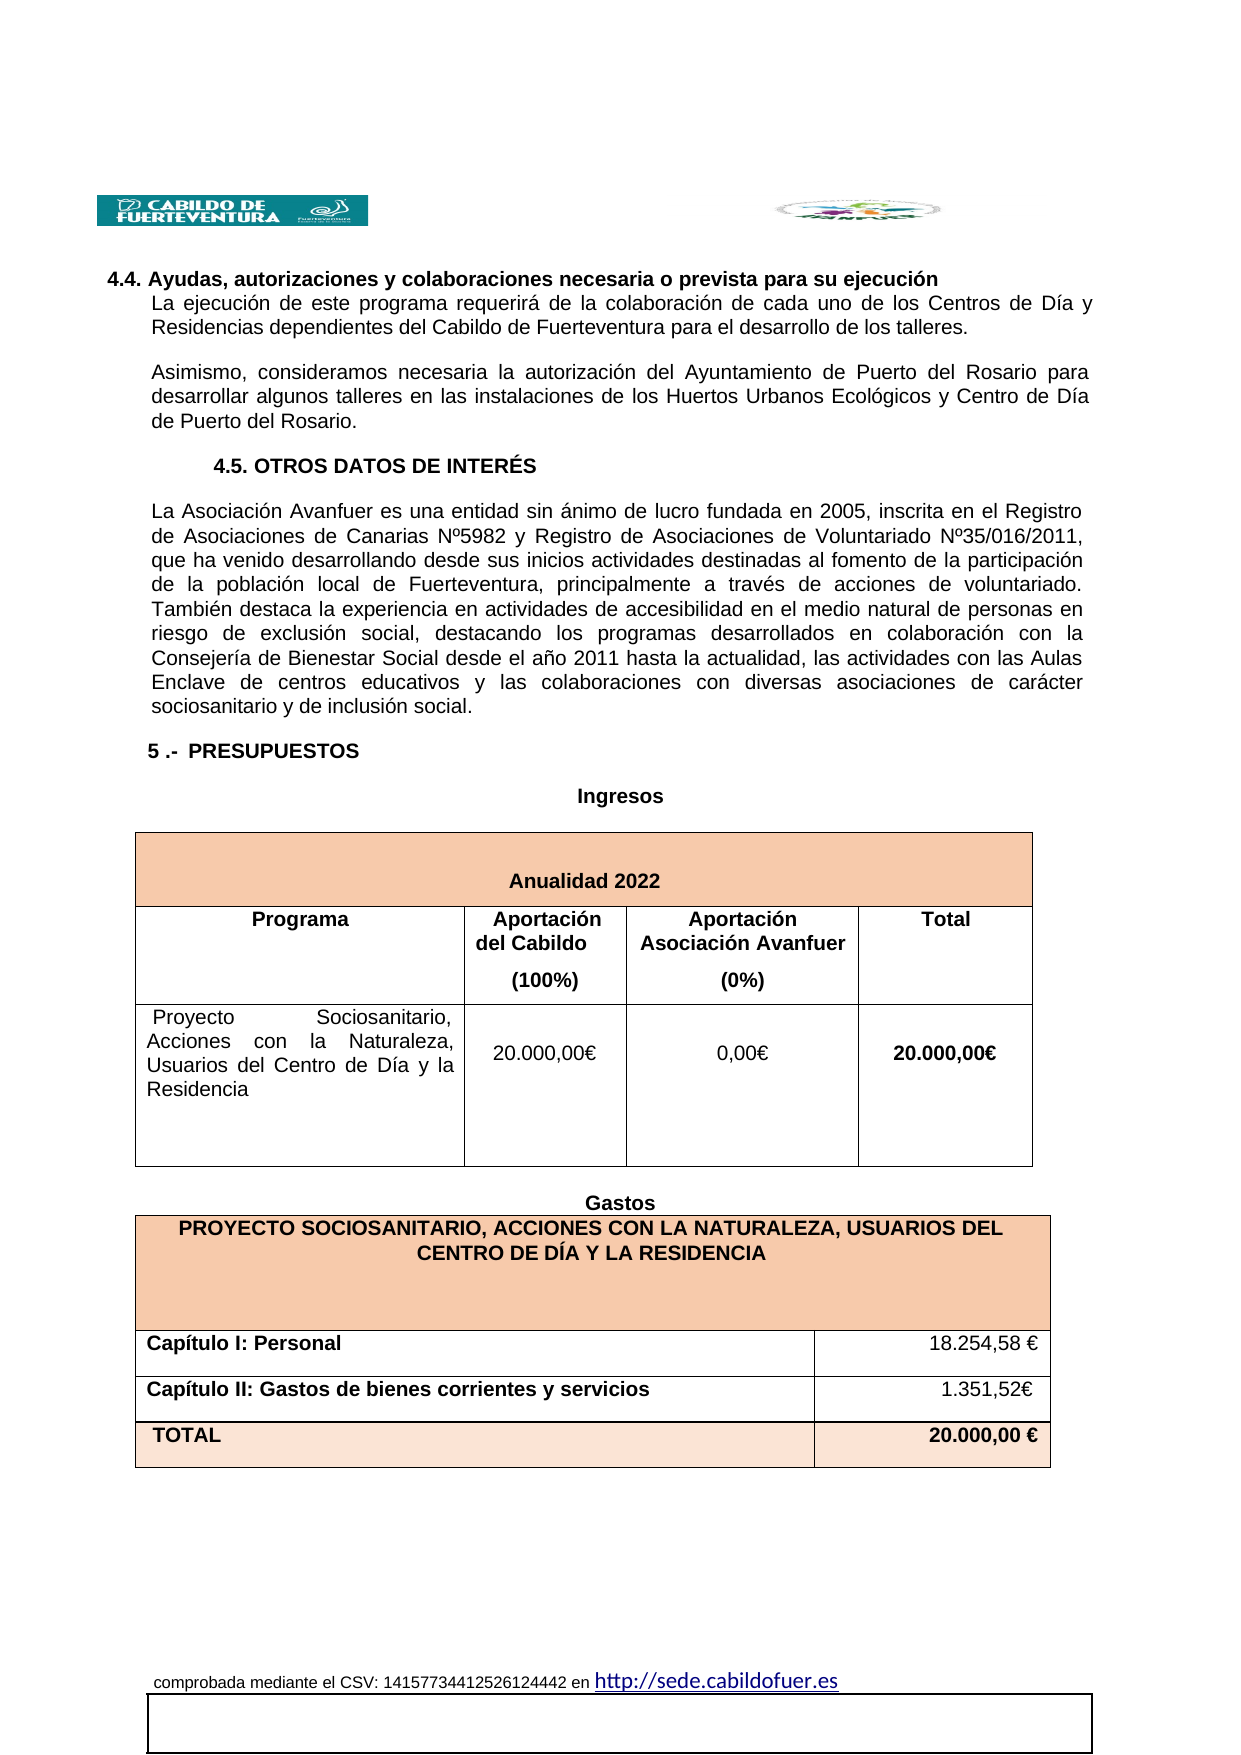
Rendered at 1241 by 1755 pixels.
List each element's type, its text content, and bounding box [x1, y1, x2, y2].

table_cell 18.254,58 € [815, 1331, 1050, 1376]
list OTROS DATOS DE INTERÉS [213, 454, 1107, 478]
table_cell Proyecto Sociosanitario, Acciones con la Naturaleza, Usuarios del Centro de Día y la Residencia [136, 1005, 464, 1166]
table_cell Capítulo I: Personal [136, 1331, 814, 1376]
table_cell Aportación Asociación Avanfuer (0%) [627, 907, 858, 1004]
text Gastos [384, 1191, 857, 1215]
table_cell 20.000,00€ [859, 1005, 1032, 1166]
text La Asociación Avanfuer es una entidad sin ánimo de lucro fundada en 2005, inscrita en el Registro de Asociaciones de Canarias Nº5982 y Registro de Asociaciones de Voluntariado Nº35/016/2011, que ha venido desarrollando desde sus inicios actividades destinadas al fomento de la participación de la población local de Fuerteventura, principalmente a través de acciones de voluntariado. También destaca la experiencia en actividades de accesibilidad en el medio natural de personas en riesgo de exclusión social, destacando los programas desarrollados en colaboración con la Consejería de Bienestar Social desde el año 2011 hasta la actualidad, las actividades con las Aulas Enclave de centros educativos y las colaboraciones con diversas asociaciones de carácter sociosanitario y de inclusión social. [151, 499, 1083, 718]
text La ejecución de este programa requerirá de la colaboración de cada uno de los Centros de Día y Residencias dependientes del Cabildo de Fuerteventura para el desarrollo de los talleres. [151, 291, 1093, 339]
table_cell Capítulo II: Gastos de bienes corrientes y servicios [136, 1377, 814, 1421]
table_cell 20.000,00€ [465, 1005, 626, 1166]
table_header PROYECTO SOCIOSANITARIO, ACCIONES CON LA NATURALEZA, USUARIOS DEL CENTRO DE DÍA Y LA RESIDENCIA [136, 1216, 1050, 1330]
subtitle 5 .- PRESUPUESTOS [147, 739, 1107, 763]
picture [97, 195, 369, 226]
text Ingresos [384, 784, 857, 808]
picture [666, 195, 1047, 226]
table_cell 1.351,52€ [815, 1377, 1050, 1421]
table_cell 0,00€ [627, 1005, 858, 1166]
table_cell Aportación del Cabildo (100%) [465, 907, 626, 1004]
table_header Anualidad 2022 [136, 833, 1032, 906]
table_cell 20.000,00 € [815, 1423, 1050, 1467]
text Asimismo, consideramos necesaria la autorización del Ayuntamiento de Puerto del Rosario para desarrollar algunos talleres en las instalaciones de los Huertos Urbanos Ecológicos y Centro de Día de Puerto del Rosario. [151, 360, 1089, 433]
table_cell TOTAL [136, 1423, 814, 1467]
list Ayudas, autorizaciones y colaboraciones necesaria o prevista para su ejecución [107, 267, 1107, 291]
table_cell Total [859, 907, 1032, 1004]
table_cell Programa [136, 907, 464, 1004]
